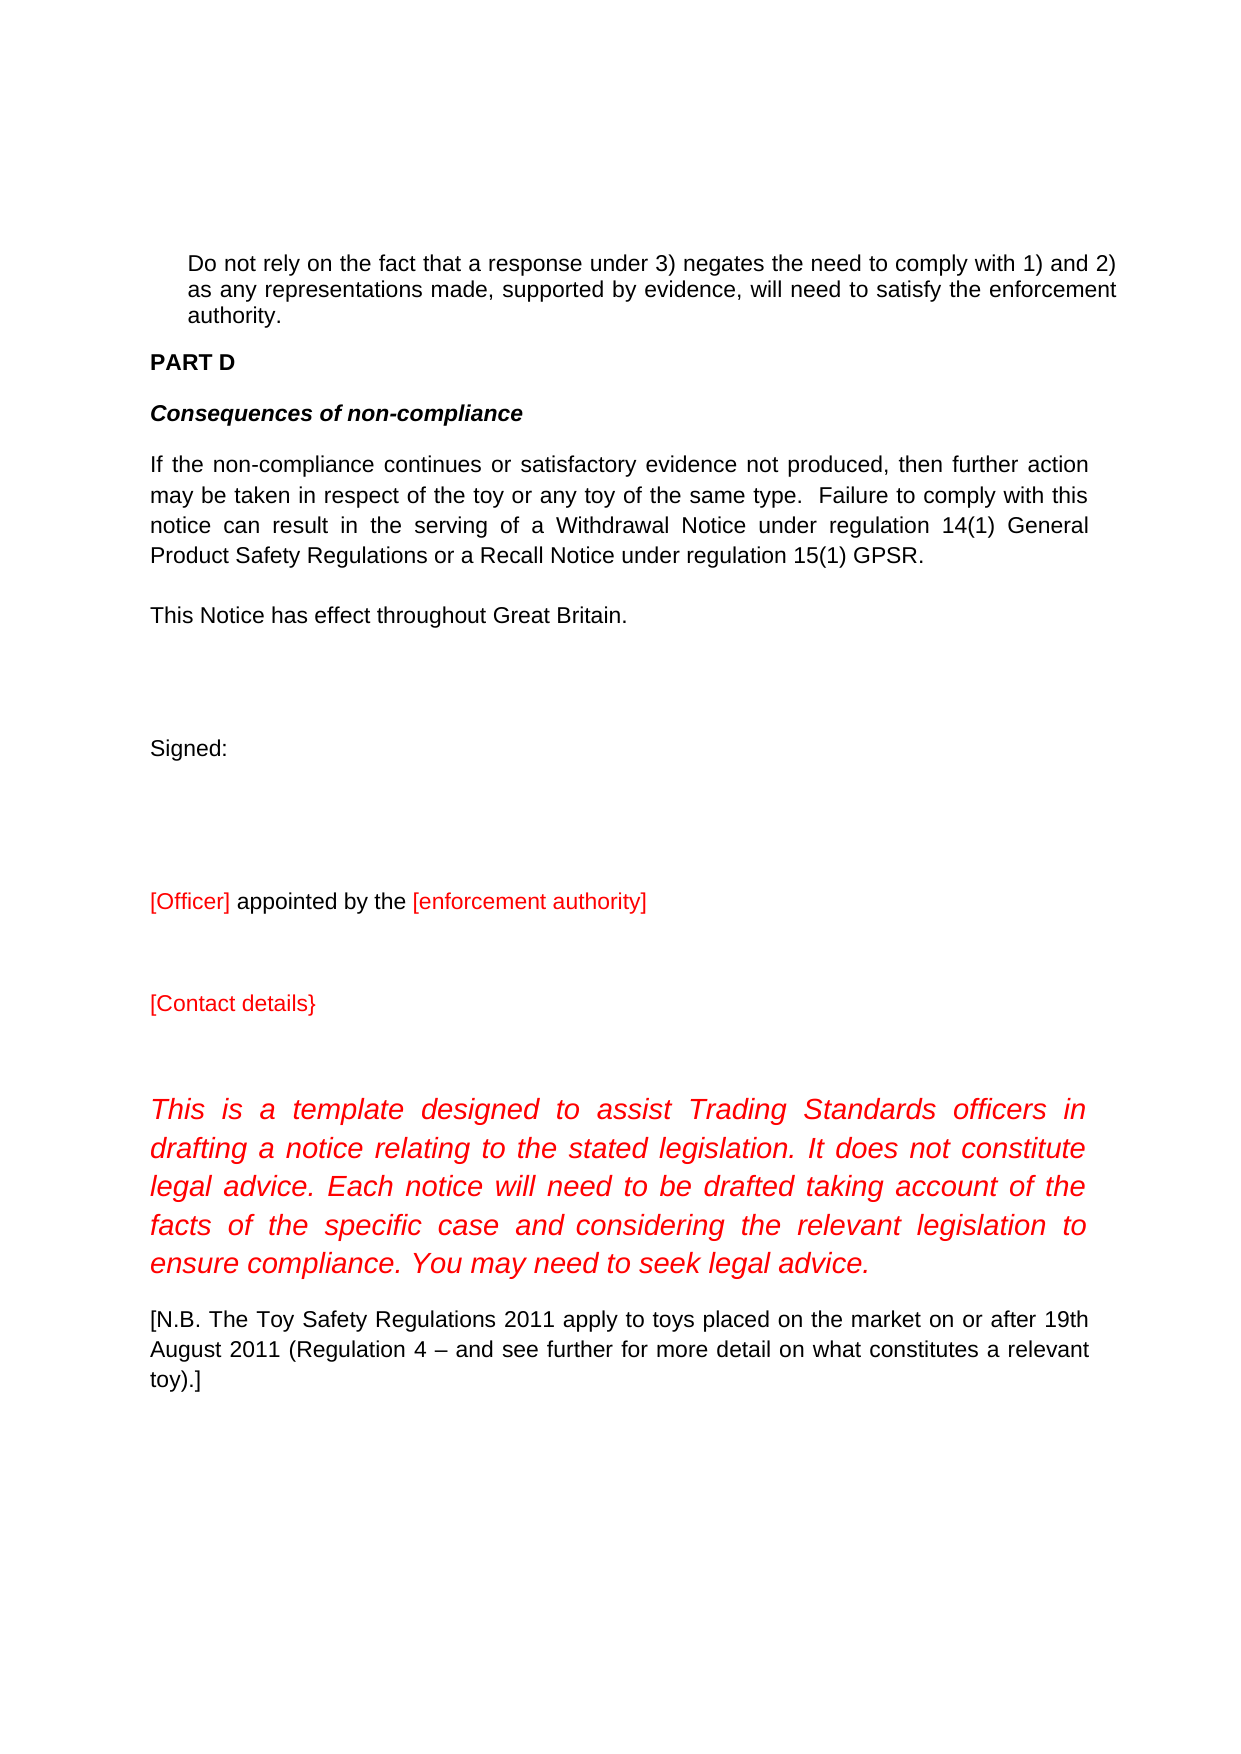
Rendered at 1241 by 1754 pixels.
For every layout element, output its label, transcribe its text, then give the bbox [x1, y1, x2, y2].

text Consequences of non-compliance [150, 400, 1090, 427]
text [N.B. The Toy Safety Regulations 2011 apply to toys placed on the market on or after 19th August 2011 (Regulation 4 – and see further for more detail on what constitutes a relevant toy).] [150, 1306, 1090, 1392]
text [Contact details} [150, 990, 1090, 1016]
text This is a template designed to assist Trading Standards officers in drafting a notice relating to the stated legislation. It does not constitute legal advice. Each notice will need to be drafted taking account of the facts of the specific case and considering the relevant legislation to ensure compliance. You may need to seek legal advice. [150, 1092, 1090, 1280]
text Signed: [150, 735, 1090, 761]
text If the non-compliance continues or satisfactory evidence not produced, then further action may be taken in respect of the toy or any toy of the same type. Failure to comply with this notice can result in the serving of a Withdrawal Notice under regulation 14(1) General Product Safety Regulations or a Recall Notice under regulation 15(1) GPSR. [150, 451, 1090, 568]
text Do not rely on the fact that a response under 3) negates the need to comply with 1) and 2) as any representations made, supported by evidence, will need to satisfy the enforcement authority. [187, 249, 1118, 328]
text This Notice has effect throughout Great Britain. [150, 602, 1090, 629]
text [Officer] appointed by the [enforcement authority] [150, 888, 1090, 914]
text PART D [150, 349, 1090, 376]
